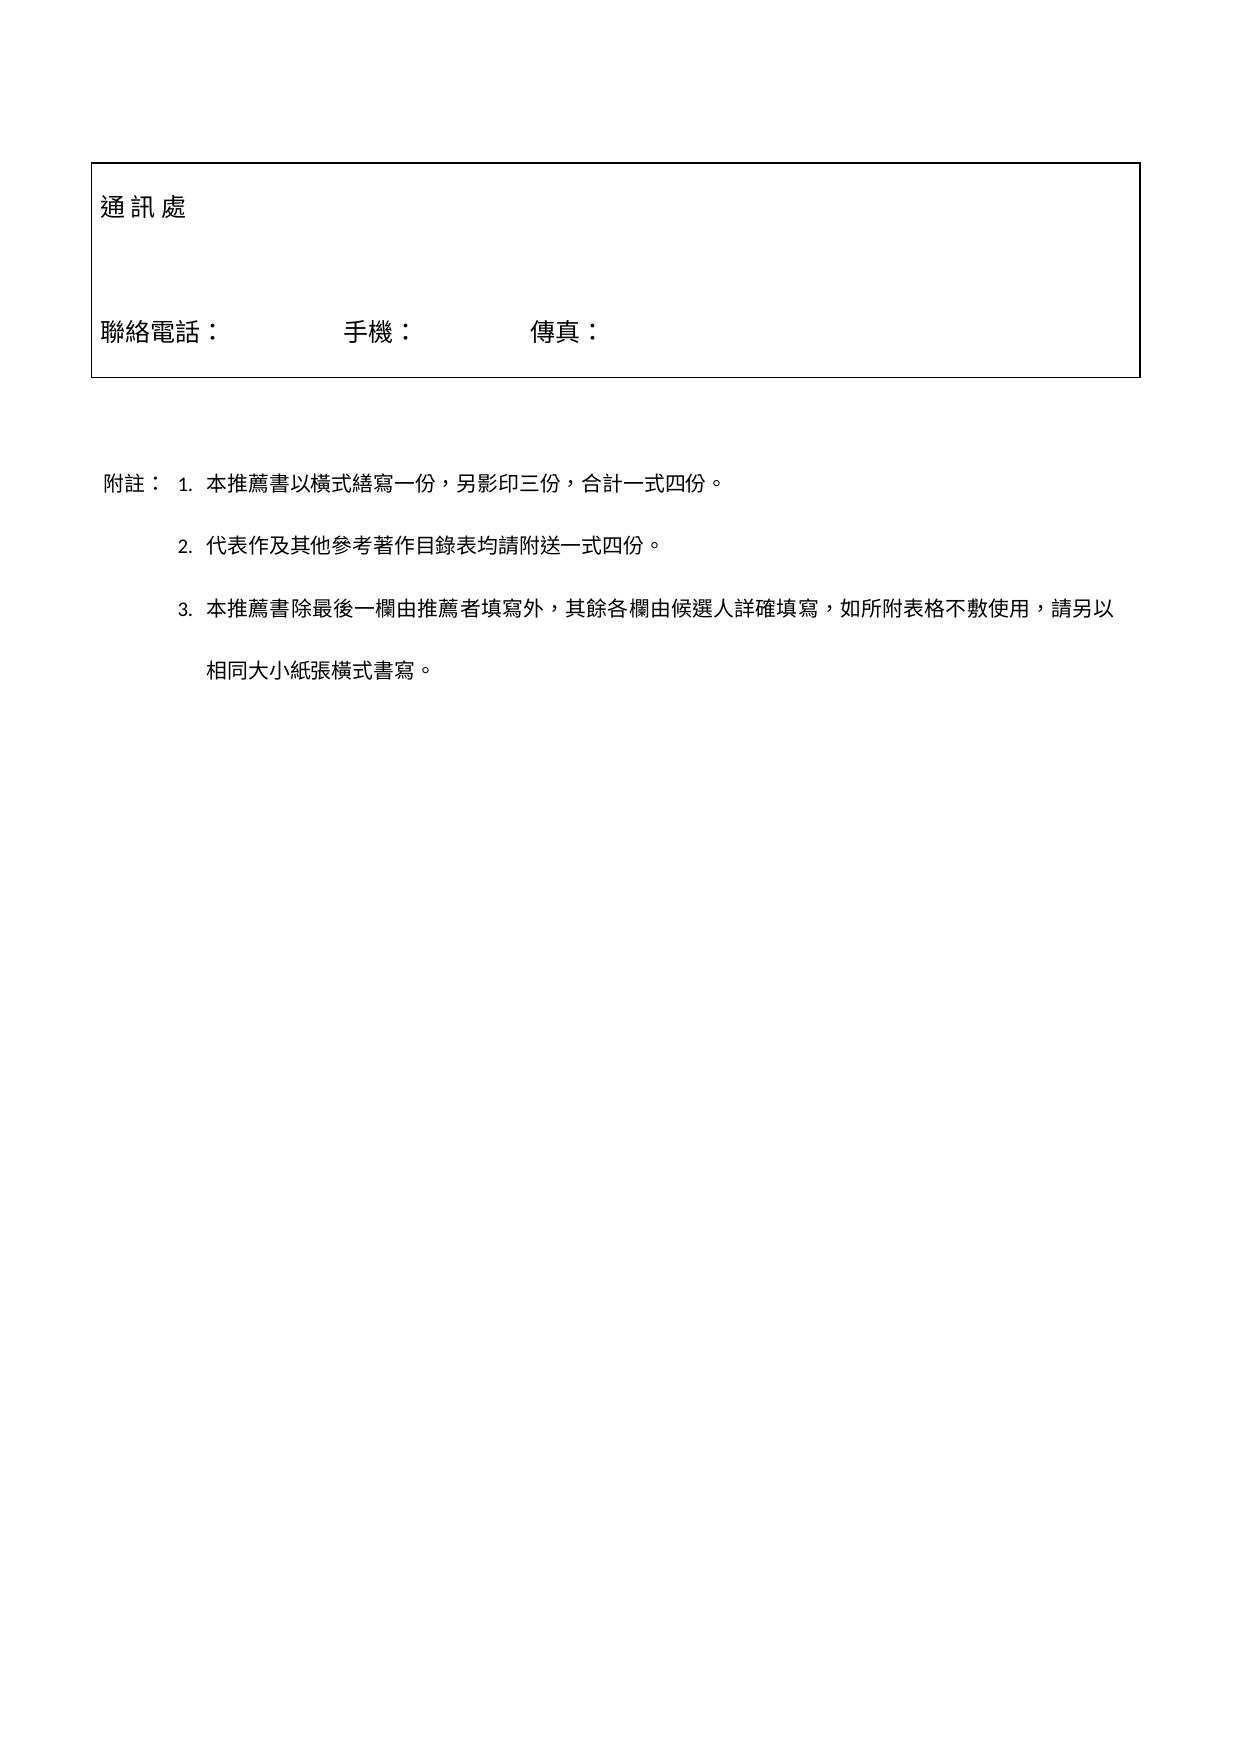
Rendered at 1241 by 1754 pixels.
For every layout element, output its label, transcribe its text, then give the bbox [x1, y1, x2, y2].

text 2. 代表作及其他參考著作目錄表均請附送一式四份。 [103, 503, 1116, 565]
text 附註： 1. 本推薦書以橫式繕寫一份，另影印三份，合計一式四份。 [103, 440, 1116, 503]
text 3. 本推薦書除最後一欄由推薦者填寫外，其餘各欄由候選人詳確填寫，如所附表格不敷使用，請另以相同大小紙張橫式書寫。 [103, 565, 1116, 690]
table_cell 通 訊 處 聯絡電話： 手機： 傳真： [92, 164, 1139, 376]
